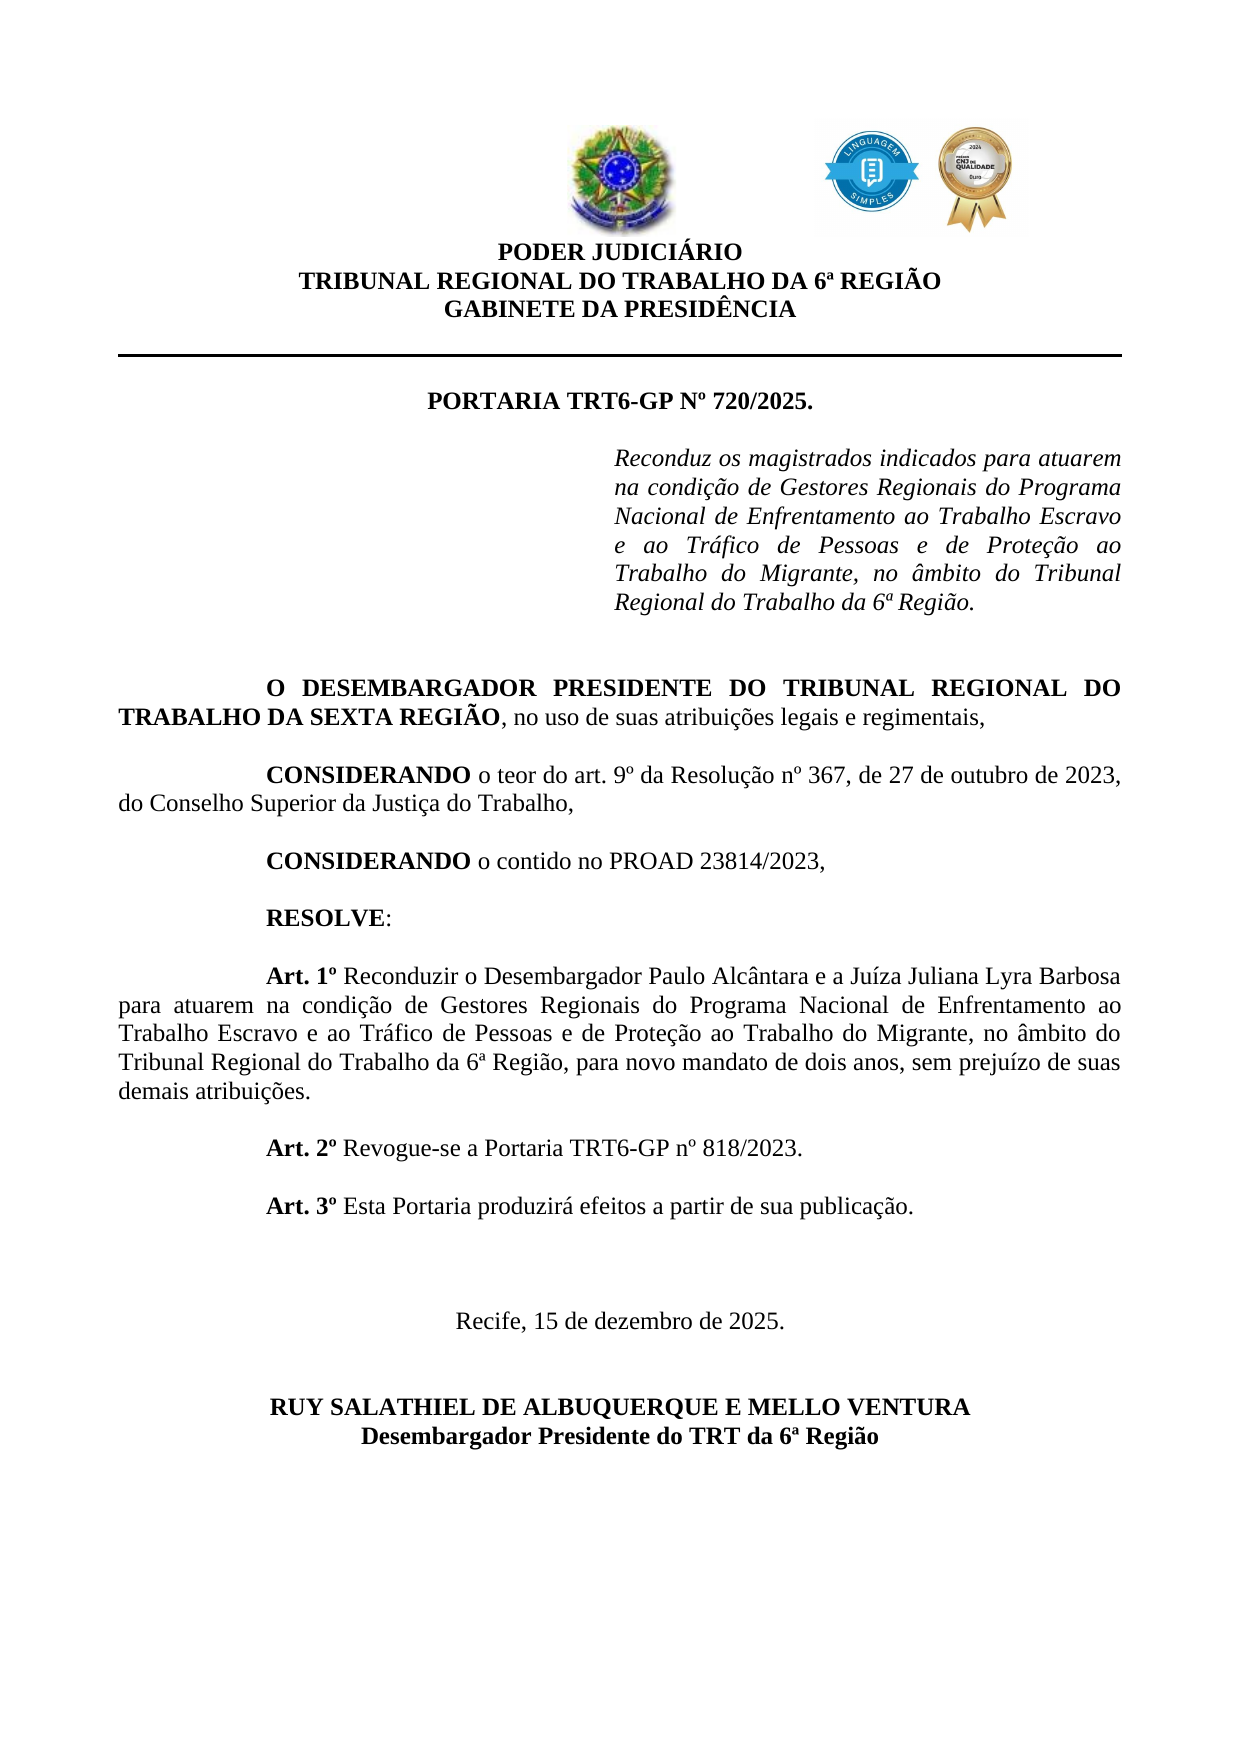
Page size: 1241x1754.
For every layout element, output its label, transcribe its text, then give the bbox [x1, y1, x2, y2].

text PORTARIA TRT6-GP Nº 720/2025. [118, 386, 1122, 415]
text GABINETE DA PRESIDÊNCIA [118, 294, 1122, 323]
picture [813, 118, 1030, 237]
text Desembargador Presidente do TRT da 6ª Região [118, 1421, 1122, 1450]
text RUY SALATHIEL DE ALBUQUERQUE E MELLO VENTURA [118, 1392, 1122, 1421]
text O DESEMBARGADOR PRESIDENTE DO TRIBUNAL REGIONAL DO TRABALHO DA SEXTA REGIÃO, no uso de suas atribuições legais e regimentais, [118, 673, 1122, 731]
text RESOLVE: [118, 903, 1122, 932]
text Recife, 15 de dezembro de 2025. [118, 1306, 1122, 1335]
picture [567, 125, 677, 237]
text Art. 2º Revogue-se a Portaria TRT6-GP nº 818/2023. [118, 1133, 1122, 1162]
text PODER JUDICIÁRIO [118, 237, 1122, 266]
text TRIBUNAL REGIONAL DO TRABALHO DA 6ª REGIÃO [118, 266, 1122, 294]
text Art. 1º Reconduzir o Desembargador Paulo Alcântara e a Juíza Juliana Lyra Barbosa para atuarem na condição de Gestores Regionais do Programa Nacional de Enfrentamento ao Trabalho Escravo e ao Tráfico de Pessoas e de Proteção ao Trabalho do Migrante, no âmbito do Tribunal Regional do Trabalho da 6ª Região, para novo mandato de dois anos, sem prejuízo de suas demais atribuições. [118, 961, 1122, 1105]
text CONSIDERANDO o contido no PROAD 23814/2023, [118, 846, 1122, 875]
text Reconduz os magistrados indicados para atuarem na condição de Gestores Regionais do Programa Nacional de Enfrentamento ao Trabalho Escravo e ao Tráfico de Pessoas e de Proteção ao Trabalho do Migrante, no âmbito do Tribunal Regional do Trabalho da 6ª Região. [614, 443, 1122, 616]
text Art. 3º Esta Portaria produzirá efeitos a partir de sua publicação. [118, 1191, 1122, 1220]
text CONSIDERANDO o teor do art. 9º da Resolução nº 367, de 27 de outubro de 2023, do Conselho Superior da Justiça do Trabalho, [118, 760, 1122, 817]
